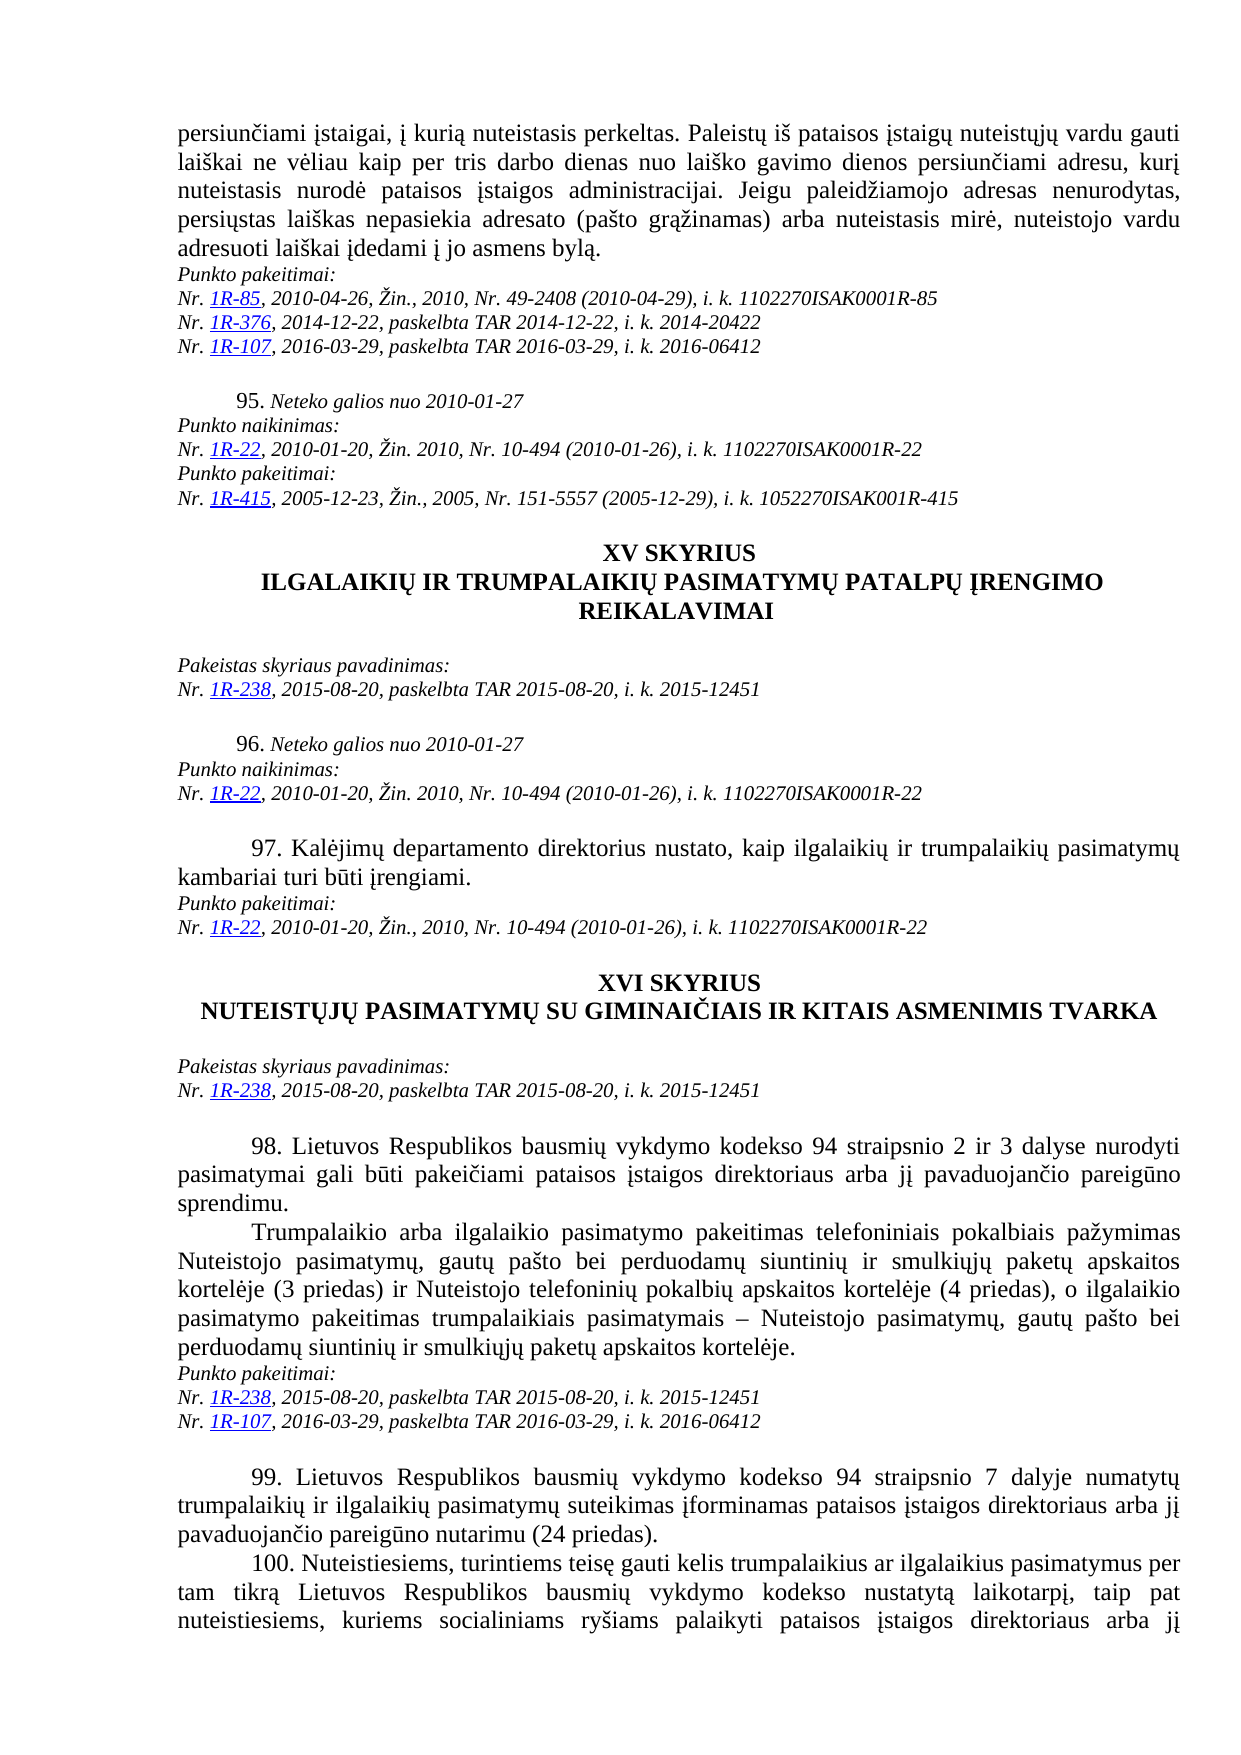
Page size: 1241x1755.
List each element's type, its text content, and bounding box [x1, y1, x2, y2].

text Nr. 1R-22, 2010-01-20, Žin., 2010, Nr. 10-494 (2010-01-26), i. k. 1102270ISAK0001R-22 [177, 915, 1181, 939]
text Punkto naikinimas: [177, 756, 1181, 781]
text Nr. 1R-107, 2016-03-29, paskelbta TAR 2016-03-29, i. k. 2016-06412 [177, 334, 1181, 358]
text 99. Lietuvos Respublikos bausmių vykdymo kodekso 94 straipsnio 7 dalyje numatytų trumpalaikių ir ilgalaikių pasimatymų suteikimas įforminamas pataisos įstaigos direktoriaus arba jį pavaduojančio pareigūno nutarimu (24 priedas). [177, 1462, 1181, 1548]
text Pakeistas skyriaus pavadinimas: [177, 653, 1181, 677]
text Nr. 1R-238, 2015-08-20, paskelbta TAR 2015-08-20, i. k. 2015-12451 [177, 1078, 1181, 1102]
text 98. Lietuvos Respublikos bausmių vykdymo kodekso 94 straipsnio 2 ir 3 dalyse nurodyti pasimatymai gali būti pakeičiami pataisos įstaigos direktoriaus arba jį pavaduojančio pareigūno sprendimu. [177, 1131, 1181, 1217]
text Nr. 1R-376, 2014-12-22, paskelbta TAR 2014-12-22, i. k. 2014-20422 [177, 310, 1181, 334]
text Nr. 1R-238, 2015-08-20, paskelbta TAR 2015-08-20, i. k. 2015-12451 [177, 1385, 1181, 1409]
text XVI SKYRIUS [177, 968, 1181, 996]
text 97. Kalėjimų departamento direktorius nustato, kaip ilgalaikių ir trumpalaikių pasimatymų kambariai turi būti įrengiami. [177, 833, 1181, 891]
text XV SKYRIUS [177, 538, 1181, 567]
text Nr. 1R-107, 2016-03-29, paskelbta TAR 2016-03-29, i. k. 2016-06412 [177, 1409, 1181, 1433]
text Nr. 1R-238, 2015-08-20, paskelbta TAR 2015-08-20, i. k. 2015-12451 [177, 677, 1181, 701]
text Nr. 1R-22, 2010-01-20, Žin. 2010, Nr. 10-494 (2010-01-26), i. k. 1102270ISAK0001R-22 [177, 781, 1181, 804]
text Trumpalaikio arba ilgalaikio pasimatymo pakeitimas telefoniniais pokalbiais pažymimas Nuteistojo pasimatymų, gautų pašto bei perduodamų siuntinių ir smulkiųjų paketų apskaitos kortelėje (3 priedas) ir Nuteistojo telefoninių pokalbių apskaitos kortelėje (4 priedas), o ilgalaikio pasimatymo pakeitimas trumpalaikiais pasimatymais – Nuteistojo pasimatymų, gautų pašto bei perduodamų siuntinių ir smulkiųjų paketų apskaitos kortelėje. [177, 1217, 1181, 1361]
text persiunčiami įstaigai, į kurią nuteistasis perkeltas. Paleistų iš pataisos įstaigų nuteistųjų vardu gauti laiškai ne vėliau kaip per tris darbo dienas nuo laiško gavimo dienos persiunčiami adresu, kurį nuteistasis nurodė pataisos įstaigos administracijai. Jeigu paleidžiamojo adresas nenurodytas, persiųstas laiškas nepasiekia adresato (pašto grąžinamas) arba nuteistasis mirė, nuteistojo vardu adresuoti laiškai įdedami į jo asmens bylą. [177, 118, 1181, 262]
text Punkto pakeitimai: [177, 891, 1181, 915]
text Nr. 1R-22, 2010-01-20, Žin. 2010, Nr. 10-494 (2010-01-26), i. k. 1102270ISAK0001R-22 [177, 437, 1181, 461]
text Punkto pakeitimai: [177, 1361, 1181, 1385]
text ILGALAIKIŲ IR TRUMPALAIKIŲ PASIMATYMŲ PATALPŲ ĮRENGIMO REIKALAVIMAI [177, 567, 1181, 624]
text NUTEISTŲJŲ PASIMATYMŲ SU GIMINAIČIAIS IR KITAIS ASMENIMIS TVARKA [177, 996, 1181, 1025]
text 100. Nuteistiesiems, turintiems teisę gauti kelis trumpalaikius ar ilgalaikius pasimatymus per tam tikrą Lietuvos Respublikos bausmių vykdymo kodekso nustatytą laikotarpį, taip pat nuteistiesiems, kuriems socialiniams ryšiams palaikyti pataisos įstaigos direktoriaus arba jį [177, 1548, 1181, 1634]
text Pakeistas skyriaus pavadinimas: [177, 1054, 1181, 1078]
text Nr. 1R-85, 2010-04-26, Žin., 2010, Nr. 49-2408 (2010-04-29), i. k. 1102270ISAK0001R-85 [177, 286, 1181, 310]
text 95. Neteko galios nuo 2010-01-27 [177, 387, 1181, 413]
text Punkto pakeitimai: [177, 262, 1181, 286]
text Punkto naikinimas: [177, 413, 1181, 437]
text 96. Neteko galios nuo 2010-01-27 [177, 730, 1181, 756]
text Nr. 1R-415, 2005-12-23, Žin., 2005, Nr. 151-5557 (2005-12-29), i. k. 1052270ISAK001R-415 [177, 485, 1181, 509]
text Punkto pakeitimai: [177, 461, 1181, 485]
